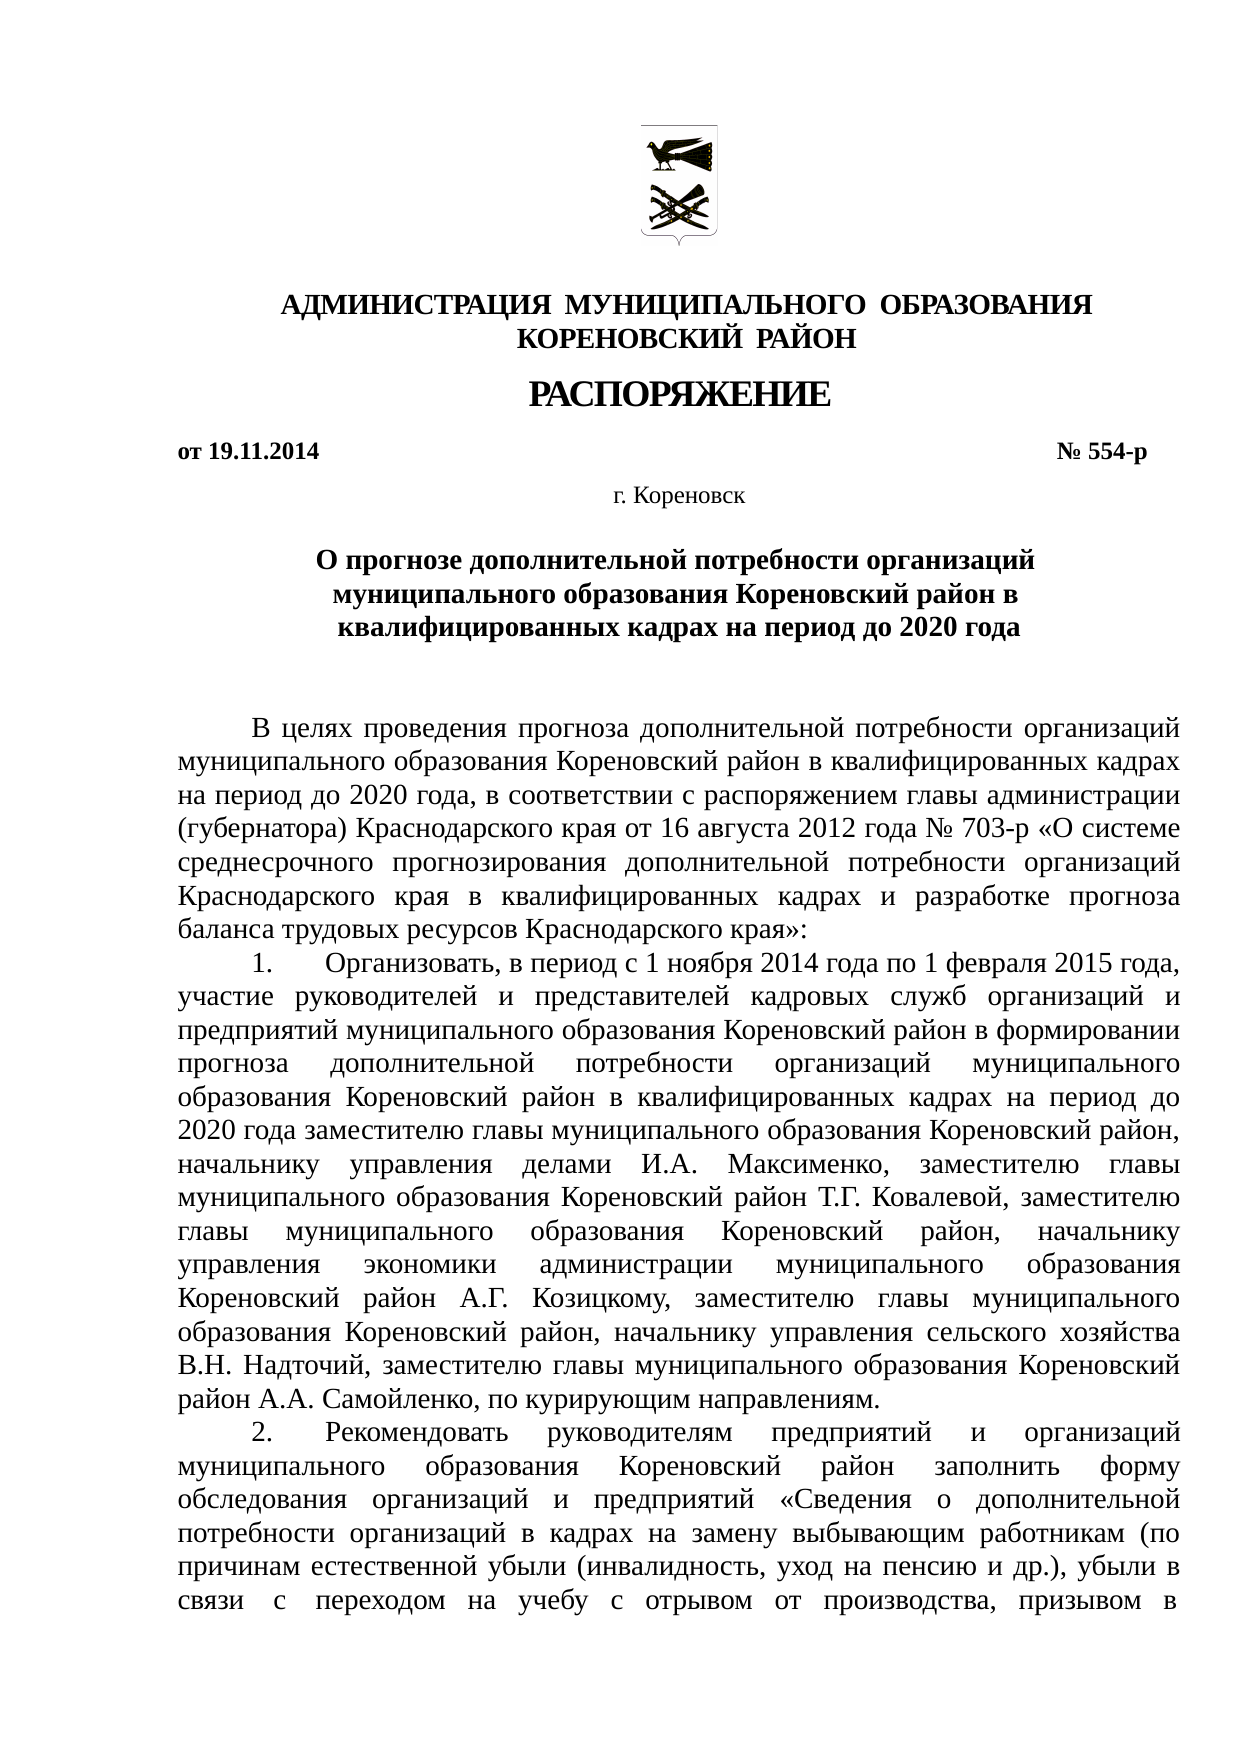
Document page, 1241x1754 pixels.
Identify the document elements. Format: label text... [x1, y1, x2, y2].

subtitle АДМИНИСТРАЦИЯ МУНИЦИПАЛЬНОГО ОБРАЗОВАНИЯ [193, 288, 1181, 321]
text В целях проведения прогноза дополнительной потребности организаций муниципального образования Кореновский район в квалифицированных кадрах на период до 2020 года, в соответствии с распоряжением главы администрации (губернатора) Краснодарского края от 16 августа 2012 года № 703-р «О системе среднесрочного прогнозирования дополнительной потребности организаций Краснодарского края в квалифицированных кадрах и разработке прогноза баланса трудовых ресурсов Краснодарского края»: [177, 710, 1181, 945]
text от 19.11.2014 № 554-р [177, 436, 1181, 465]
text 2. Рекомендовать руководителям предприятий и организаций муниципального образования Кореновский район заполнить форму обследования организаций и предприятий «Сведения о дополнительной потребности организаций в кадрах на замену выбывающим работникам (по причинам естественной убыли (инвалидность, уход на пенсию и др.), убыли в связи с переходом на учебу с отрывом от производства, призывом в [177, 1414, 1181, 1616]
text О прогнозе дополнительной потребности организаций [177, 542, 1181, 576]
text муниципального образования Кореновский район в [177, 576, 1181, 609]
picture [641, 125, 718, 246]
subtitle КОРЕНОВСКИЙ РАЙОН [193, 321, 1181, 354]
subtitle РАСПОРЯЖЕНИЕ [181, 372, 1181, 415]
text 1. Организовать, в период с 1 ноября 2014 года по 1 февраля 2015 года, участие руководителей и представителей кадровых служб организаций и предприятий муниципального образования Кореновский район в формировании прогноза дополнительной потребности организаций муниципального образования Кореновский район в квалифицированных кадрах на период до 2020 года заместителю главы муниципального образования Кореновский район, начальнику управления делами И.А. Максименко, заместителю главы муниципального образования Кореновский район Т.Г. Ковалевой, заместителю главы муниципального образования Кореновский район, начальнику управления экономики администрации муниципального образования Кореновский район А.Г. Козицкому, заместителю главы муниципального образования Кореновский район, начальнику управления сельского хозяйства В.Н. Надточий, заместителю главы муниципального образования Кореновский район А.А. Самойленко, по курирующим направлениям. [177, 945, 1181, 1414]
text квалифицированных кадрах на период до 2020 года [177, 609, 1181, 643]
text г. Кореновск [177, 480, 1181, 509]
